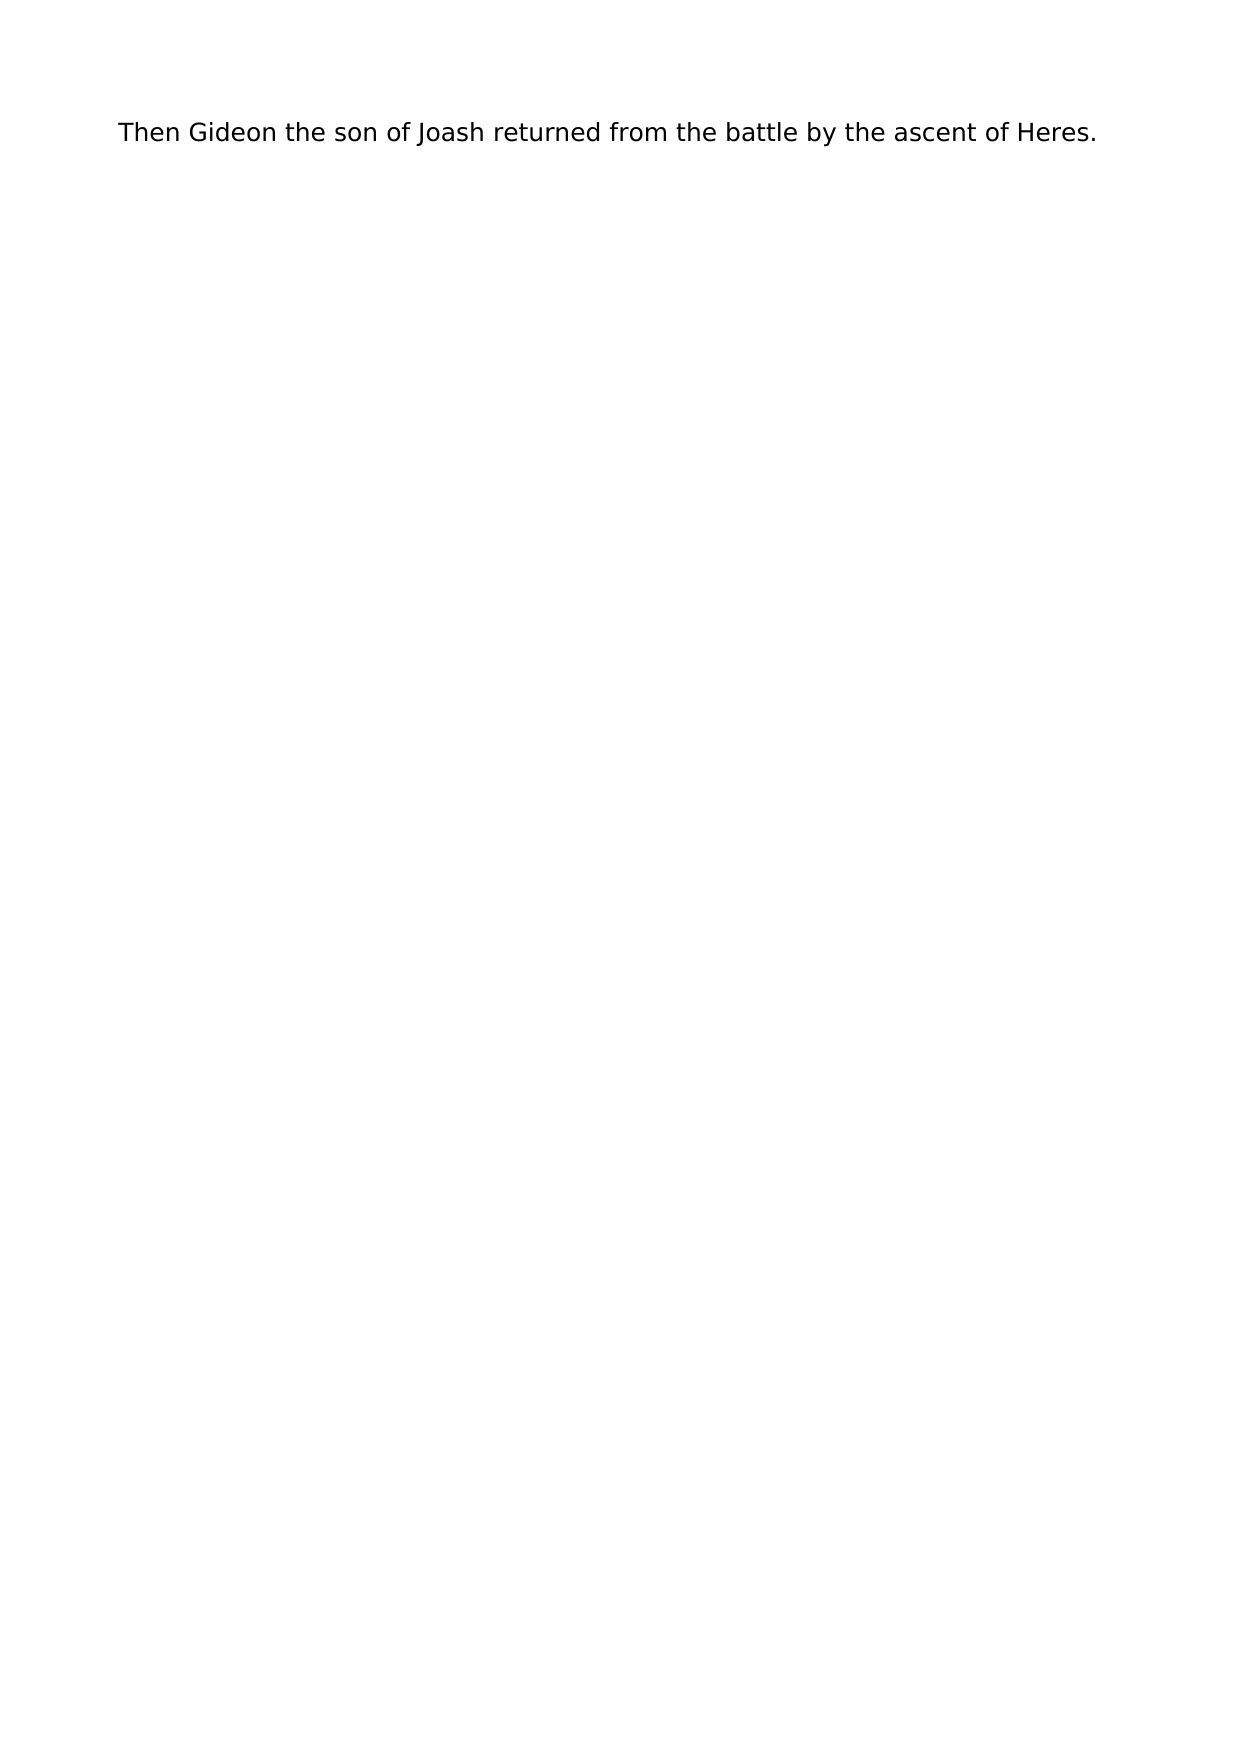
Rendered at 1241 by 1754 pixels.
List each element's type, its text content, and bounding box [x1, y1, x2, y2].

text Then Gideon the son of Joash returned from the battle by the ascent of Heres. [118, 118, 1122, 147]
